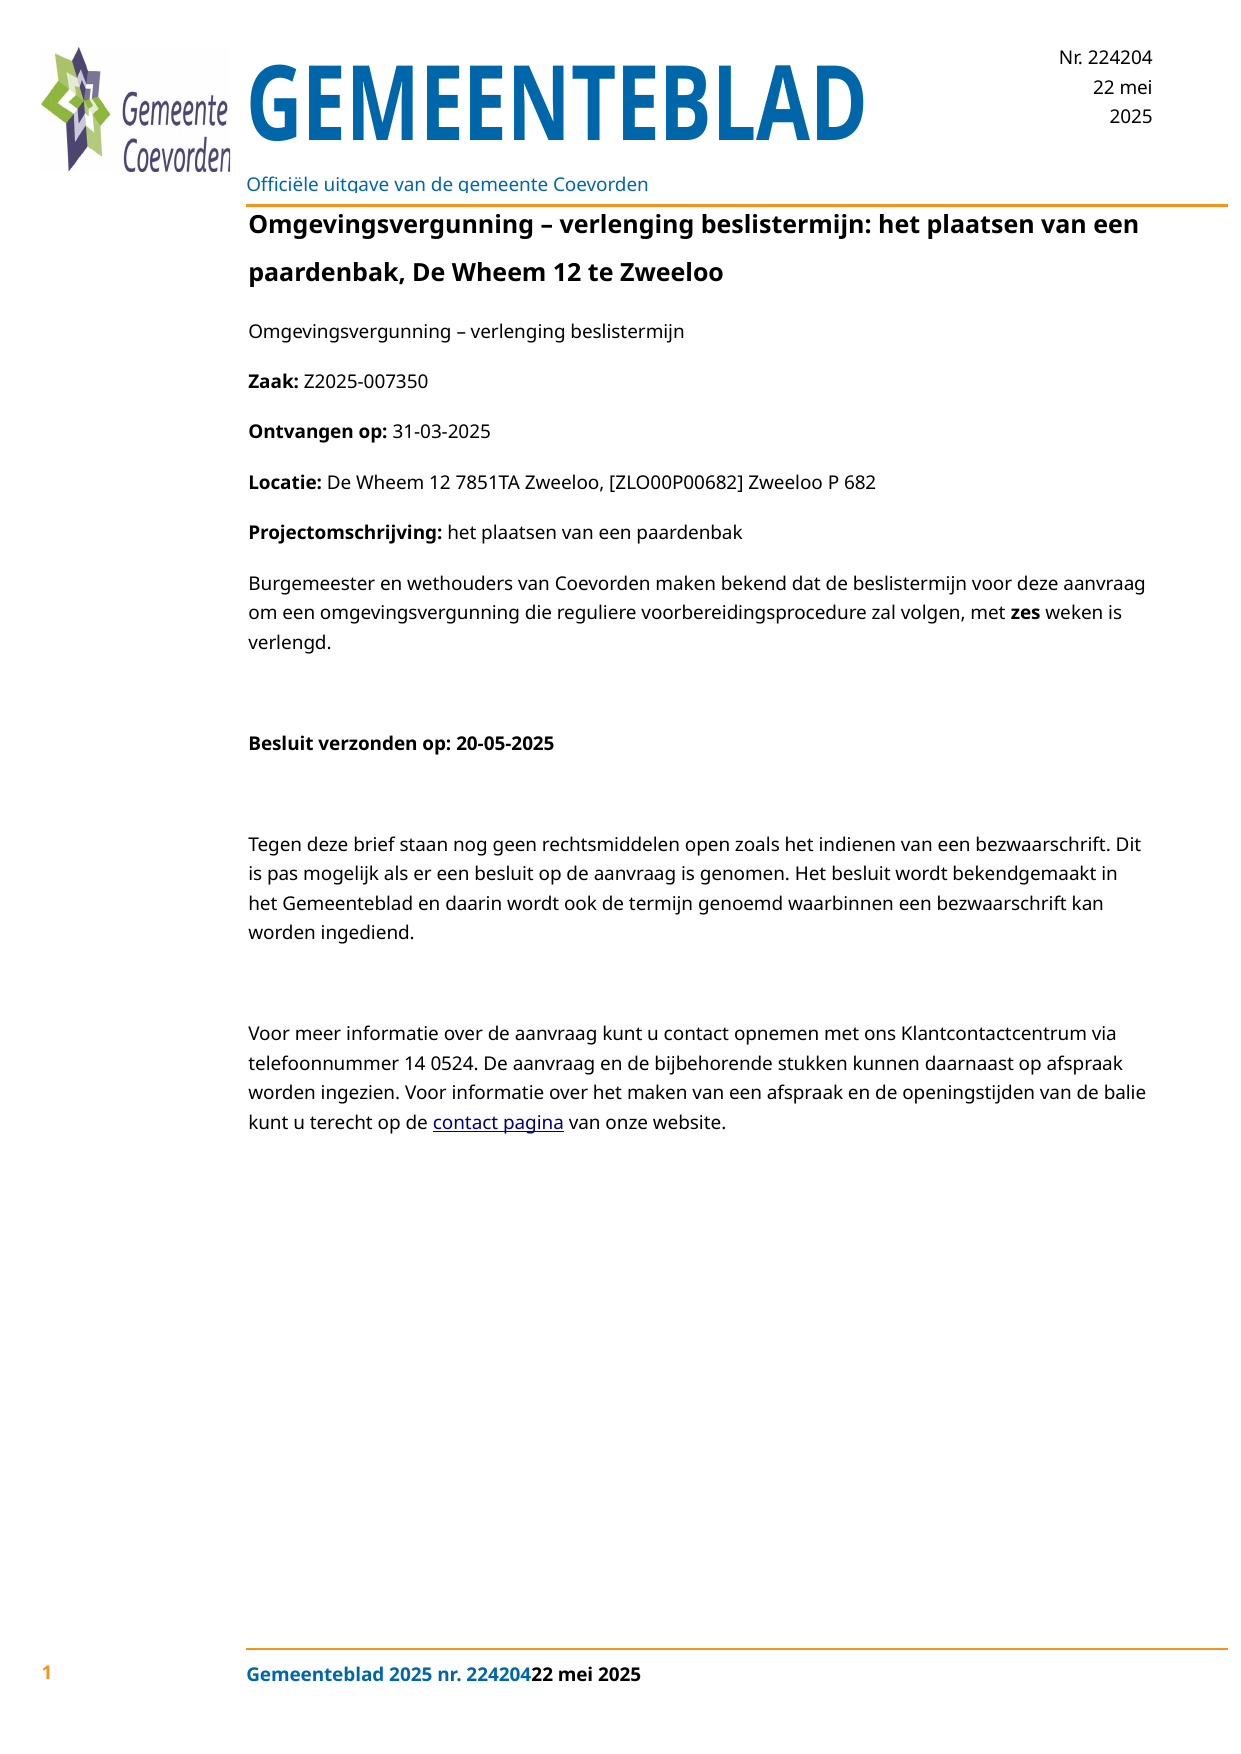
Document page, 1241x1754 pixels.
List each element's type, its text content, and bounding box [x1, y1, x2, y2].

text Projectomschrijving: het plaatsen van een paardenbak [248, 519, 1152, 545]
text Voor meer informatie over de aanvraag kunt u contact opnemen met ons Klantcontactcentrum via telefoonnummer 14 0524. De aanvraag en de bijbehorende stukken kunnen daarnaast op afspraak worden ingezien. Voor informatie over het maken van een afspraak en de openingstijden van de balie kunt u terecht op de contact pagina van onze website. [248, 1020, 1152, 1135]
text Omgevingsvergunning – verlenging beslistermijn: het plaatsen van een paardenbak, De Wheem 12 te Zweeloo [248, 207, 1152, 288]
text Besluit verzonden op: 20-05-2025 [248, 730, 1152, 756]
text Locatie: De Wheem 12 7851TA Zweeloo, [ZLO00P00682] Zweeloo P 682 [248, 469, 1152, 495]
text Zaak: Z2025-007350 [248, 368, 1152, 394]
text Omgevingsvergunning – verlenging beslistermijn [248, 318, 1152, 344]
text Burgemeester en wethouders van Coevorden maken bekend dat de beslistermijn voor deze aanvraag om een omgevingsvergunning die reguliere voorbereidingsprocedure zal volgen, met zes weken is verlengd. [248, 570, 1152, 655]
picture [41, 47, 231, 172]
text Ontvangen op: 31-03-2025 [248, 419, 1152, 444]
text Tegen deze brief staan nog geen rechtsmiddelen open zoals het indienen van een bezwaarschrift. Dit is pas mogelijk als er een besluit op de aanvraag is genomen. Het besluit wordt bekendgemaakt in het Gemeenteblad en daarin wordt ook de termijn genoemd waarbinnen een bezwaarschrift kan worden ingediend. [248, 831, 1152, 945]
